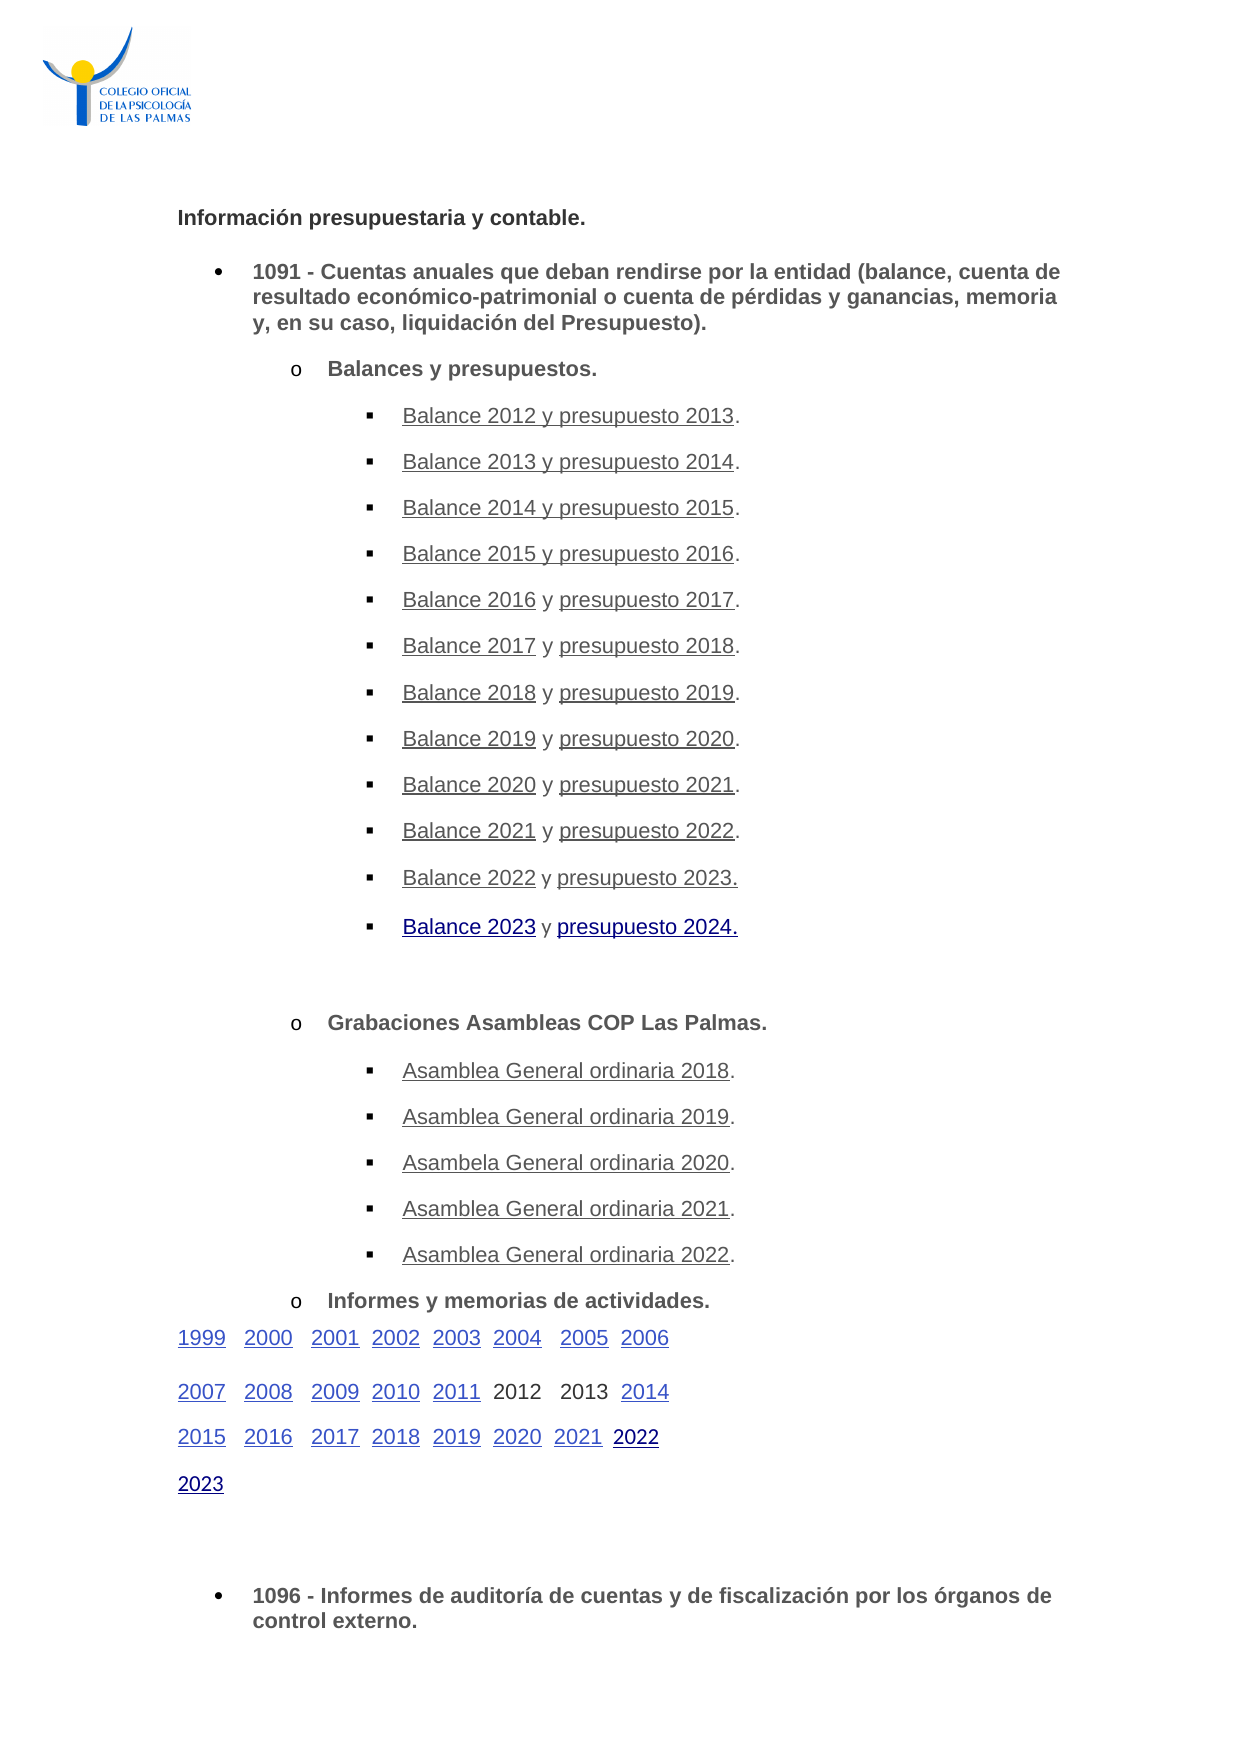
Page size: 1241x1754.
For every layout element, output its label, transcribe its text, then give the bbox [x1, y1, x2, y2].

text 1999 2000 2001 2002 2003 2004 2005 2006 [177, 1325, 1063, 1350]
list Asamblea General ordinaria 2019. [365, 1104, 1063, 1129]
list Balance 2016 y presupuesto 2017. [365, 587, 1063, 612]
list Grabaciones Asambleas COP Las Palmas. [290, 1010, 1063, 1037]
list Asamblea General ordinaria 2022. [365, 1242, 1063, 1267]
list Informes y memorias de actividades. [290, 1288, 1063, 1315]
list Asamblea General ordinaria 2021. [365, 1196, 1063, 1221]
list Balance 2019 y presupuesto 2020. [365, 725, 1063, 751]
list Balance 2023 y presupuesto 2024. [365, 912, 1063, 940]
text 2023 [177, 1469, 1063, 1554]
list 1091 - Cuentas anuales que deban rendirse por la entidad (balance, cuenta de resultado económico-patrimonial o cuenta de pérdidas y ganancias, memoria y, en su caso, liquidación del Presupuesto). [215, 259, 1063, 335]
list Balance 2012 y presupuesto 2013. [365, 403, 1063, 428]
list Asamblea General ordinaria 2018. [365, 1058, 1063, 1083]
list Balance 2017 y presupuesto 2018. [365, 633, 1063, 658]
list Balance 2021 y presupuesto 2022. [365, 817, 1063, 843]
list Asambela General ordinaria 2020. [365, 1150, 1063, 1175]
text 2015 2016 2017 2018 2019 2020 2021 2022 [177, 1422, 1063, 1450]
text 2007 2008 2009 2010 2011 2012 2013 2014 [177, 1379, 1063, 1404]
list Balance 2013 y presupuesto 2014. [365, 449, 1063, 474]
list Balance 2014 y presupuesto 2015. [365, 495, 1063, 520]
list 1096 - Informes de auditoría de cuentas y de fiscalización por los órganos de control externo. [215, 1583, 1063, 1633]
list Balance 2022 y presupuesto 2023. [365, 863, 1063, 892]
text Información presupuestaria y contable. [177, 205, 1063, 230]
list Balances y presupuestos. [290, 356, 1063, 382]
list Balance 2020 y presupuesto 2021. [365, 771, 1063, 797]
list Balance 2018 y presupuesto 2019. [365, 679, 1063, 704]
list Balance 2015 y presupuesto 2016. [365, 541, 1063, 566]
